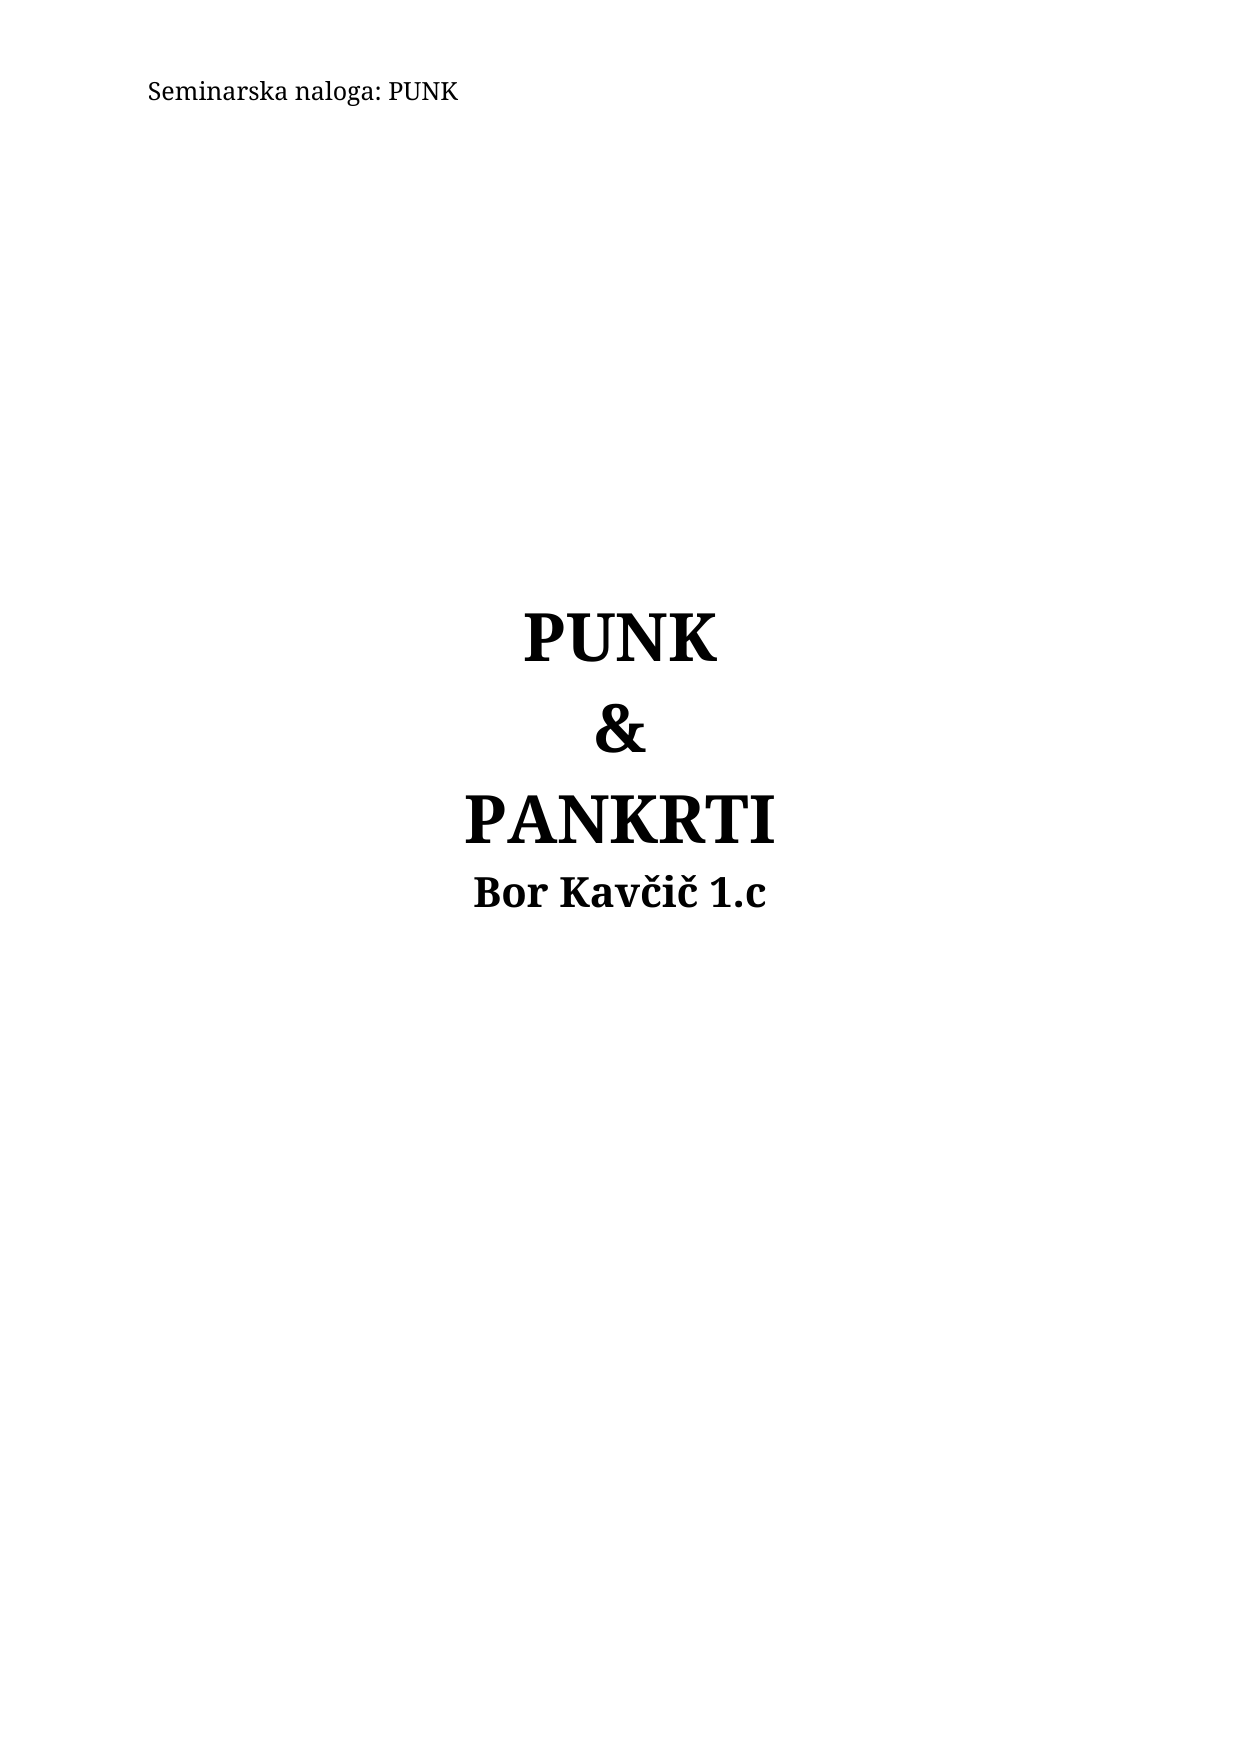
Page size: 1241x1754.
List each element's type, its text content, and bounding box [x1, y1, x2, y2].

text PANKRTI [148, 772, 1093, 863]
text PUNK [148, 590, 1093, 681]
text Bor Kavčič 1.c [148, 863, 1093, 920]
text & [148, 681, 1093, 772]
